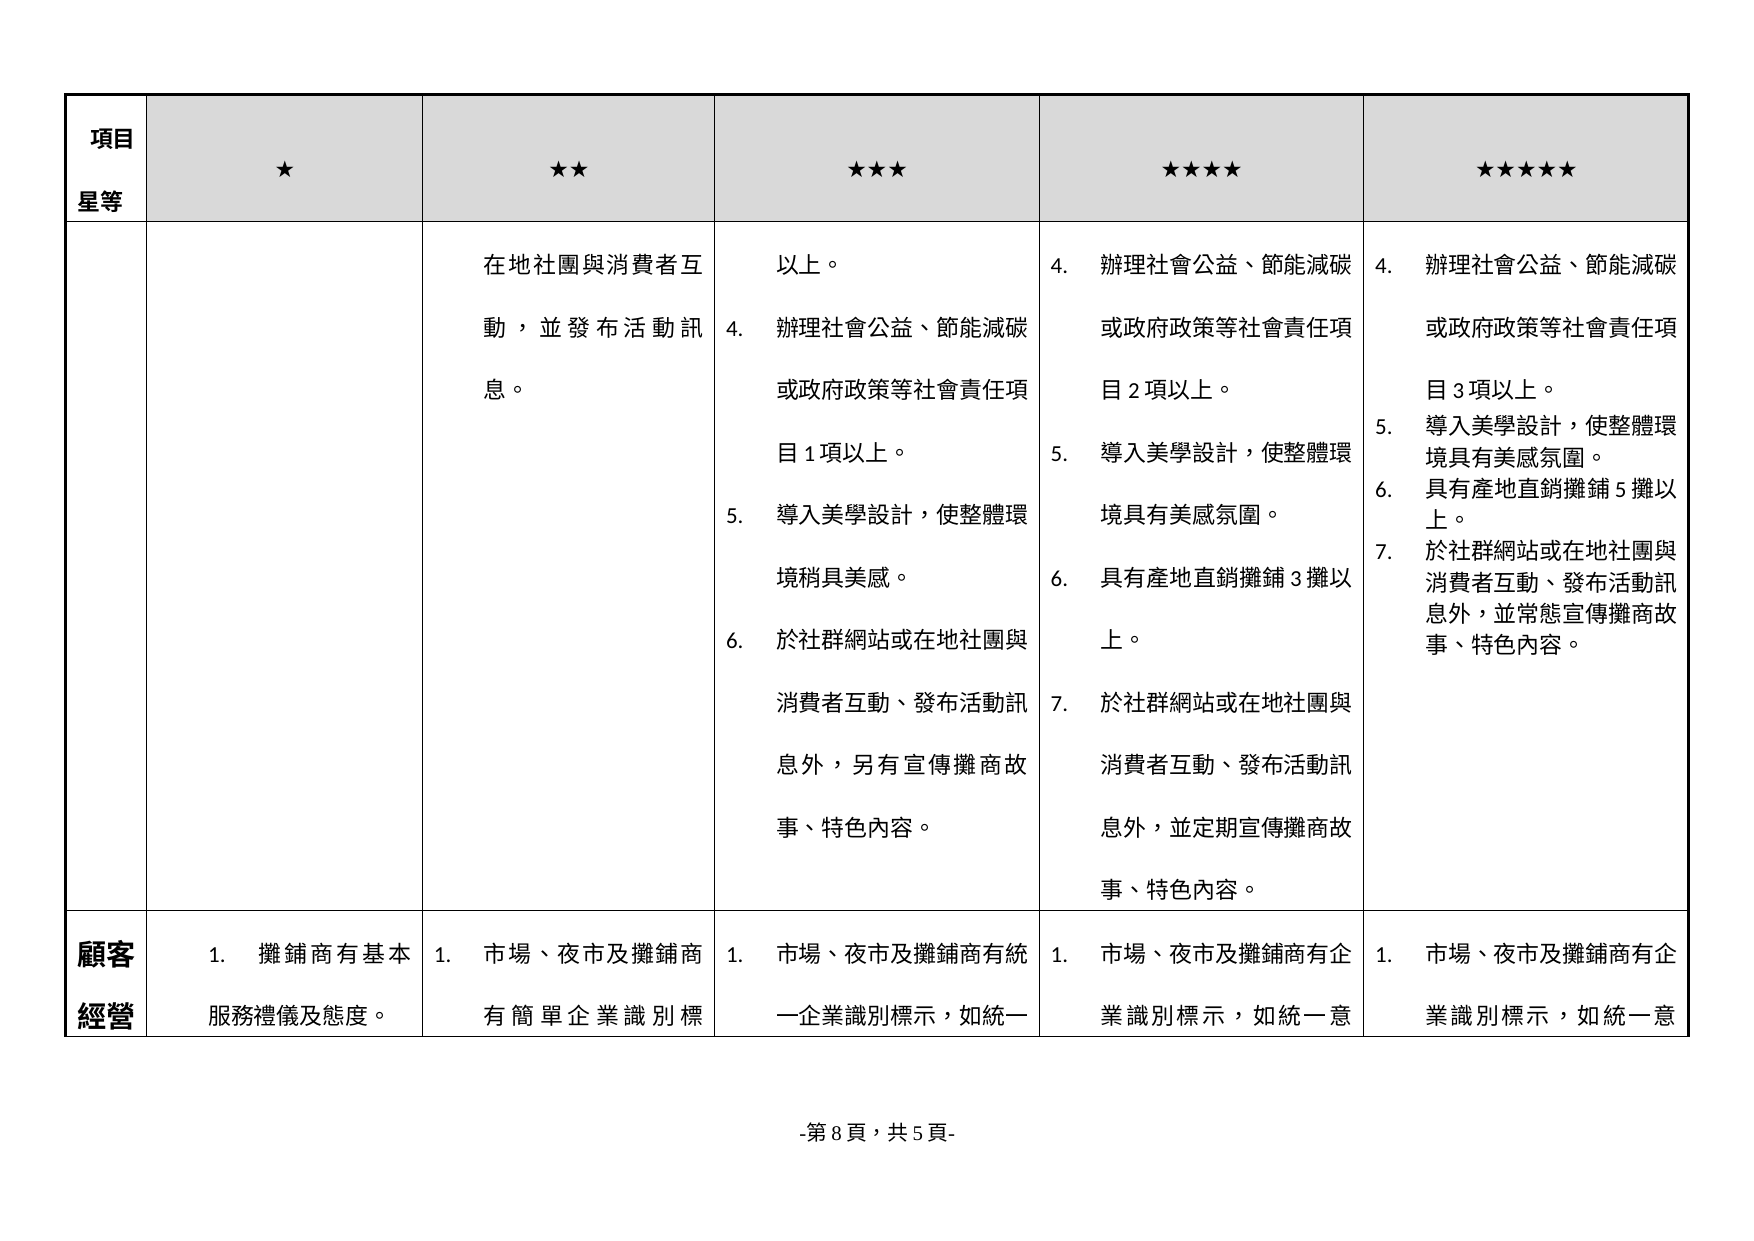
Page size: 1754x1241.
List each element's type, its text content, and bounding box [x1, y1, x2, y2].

table_header ★★★ [715, 96, 1039, 221]
table_cell 市場、夜市及攤鋪商有企業識別標示，如統一意 [1040, 911, 1363, 1036]
table_cell 市場及夜市利用在地文化、樂活氣氛、佈置特色及綠美化等營造良好氛圍。 辦理行銷、服務及商品等加值型創新服務，營造差異化經營方式2項以上。 辦理e化建置或創新模式建置等創新經營項目2項以上。 辦理社會公益、節能減碳或政府政策等社會責任項目1項以上。 導入美學設計，使整體環境稍具美感。 於社群網站或在地社團與消費者互動、發布活動訊息外，另有宣傳攤商故事、特色內容。 [715, 222, 1039, 910]
table_header 項目 星等 [67, 96, 146, 221]
table_header ★★ [423, 96, 714, 221]
table_cell 攤鋪商有基本服務禮儀及態度。 設有公秤。 [147, 911, 422, 1036]
table_header ★ [147, 96, 422, 221]
table_cell [147, 222, 422, 910]
table_cell 市場、夜市及攤鋪商有企業識別標示，如統一意象、制服、圍裙、帽子、口罩等。 攤鋪商服務禮儀及態度極具優良。 建置客服中心及客訴處理機制並有實質績效。 設有公秤並有管理機制。 攤鋪商提供顧客多元支付方式，比例達50%以上。 市場生鮮及調理加工品類-生食攤有溫控設備，比例達50%以上。 夜市飲食攤設有油脂截留或廢水或油煙處理，比例達50%以上。 [1364, 911, 1687, 1036]
table_cell 顧客經營 [67, 911, 146, 1036]
table_cell [67, 222, 146, 910]
table_cell 已常態運用在地文化、樂活氣氛、佈置特色及綠美化等營造氛圍。 辦理行銷、服務及商品等加值型創新服務，營造差異化經營方式1項以上。 已常態於社群網站或在地社團與消費者互動，並發布活動訊息。 [423, 222, 714, 910]
table_header ★★★★★ [1364, 96, 1687, 221]
table_cell 市場、夜市及攤鋪商有簡單企業識別標示，如統一制服、圍裙、帽子等。 攤鋪商服務禮儀及態度表現良好。 設有公秤。 [423, 911, 714, 1036]
table_cell 利用在地文化、樂活氣氛、佈置特色及綠美化等營造優良氛圍。 辦理行銷、服務及商品等加值型創新服務，營造差異化經營方式3項以上。 市場及夜市辦理e化建置或創新模式建置等創新經營項目4項以上。 辦理社會公益、節能減碳或政府政策等社會責任項目2項以上。 導入美學設計，使整體環境具有美感氛圍。 具有產地直銷攤鋪3攤以上。 於社群網站或在地社團與消費者互動、發布活動訊息外，並定期宣傳攤商故事、特色內容。 [1040, 222, 1363, 910]
table_cell 利用在地文化、樂活氣氛、佈置特色及綠美化等營造獨特氛圍。 辦理行銷、服務及商品等加值型創新服務，營造差異化經營方式4項以上。 辦理e化建置或創新模式建置等創新經營項目6項以上。 辦理社會公益、節能減碳或政府政策等社會責任項目3項以上。 導入美學設計，使整體環境具有美感氛圍。 具有產地直銷攤鋪5攤以上。 於社群網站或在地社團與消費者互動、發布活動訊息外，並常態宣傳攤商故事、特色內容。 [1364, 222, 1687, 910]
table_header ★★★★ [1040, 96, 1363, 221]
table_cell 市場、夜市及攤鋪商有統一企業識別標示，如統一 [715, 911, 1039, 1036]
